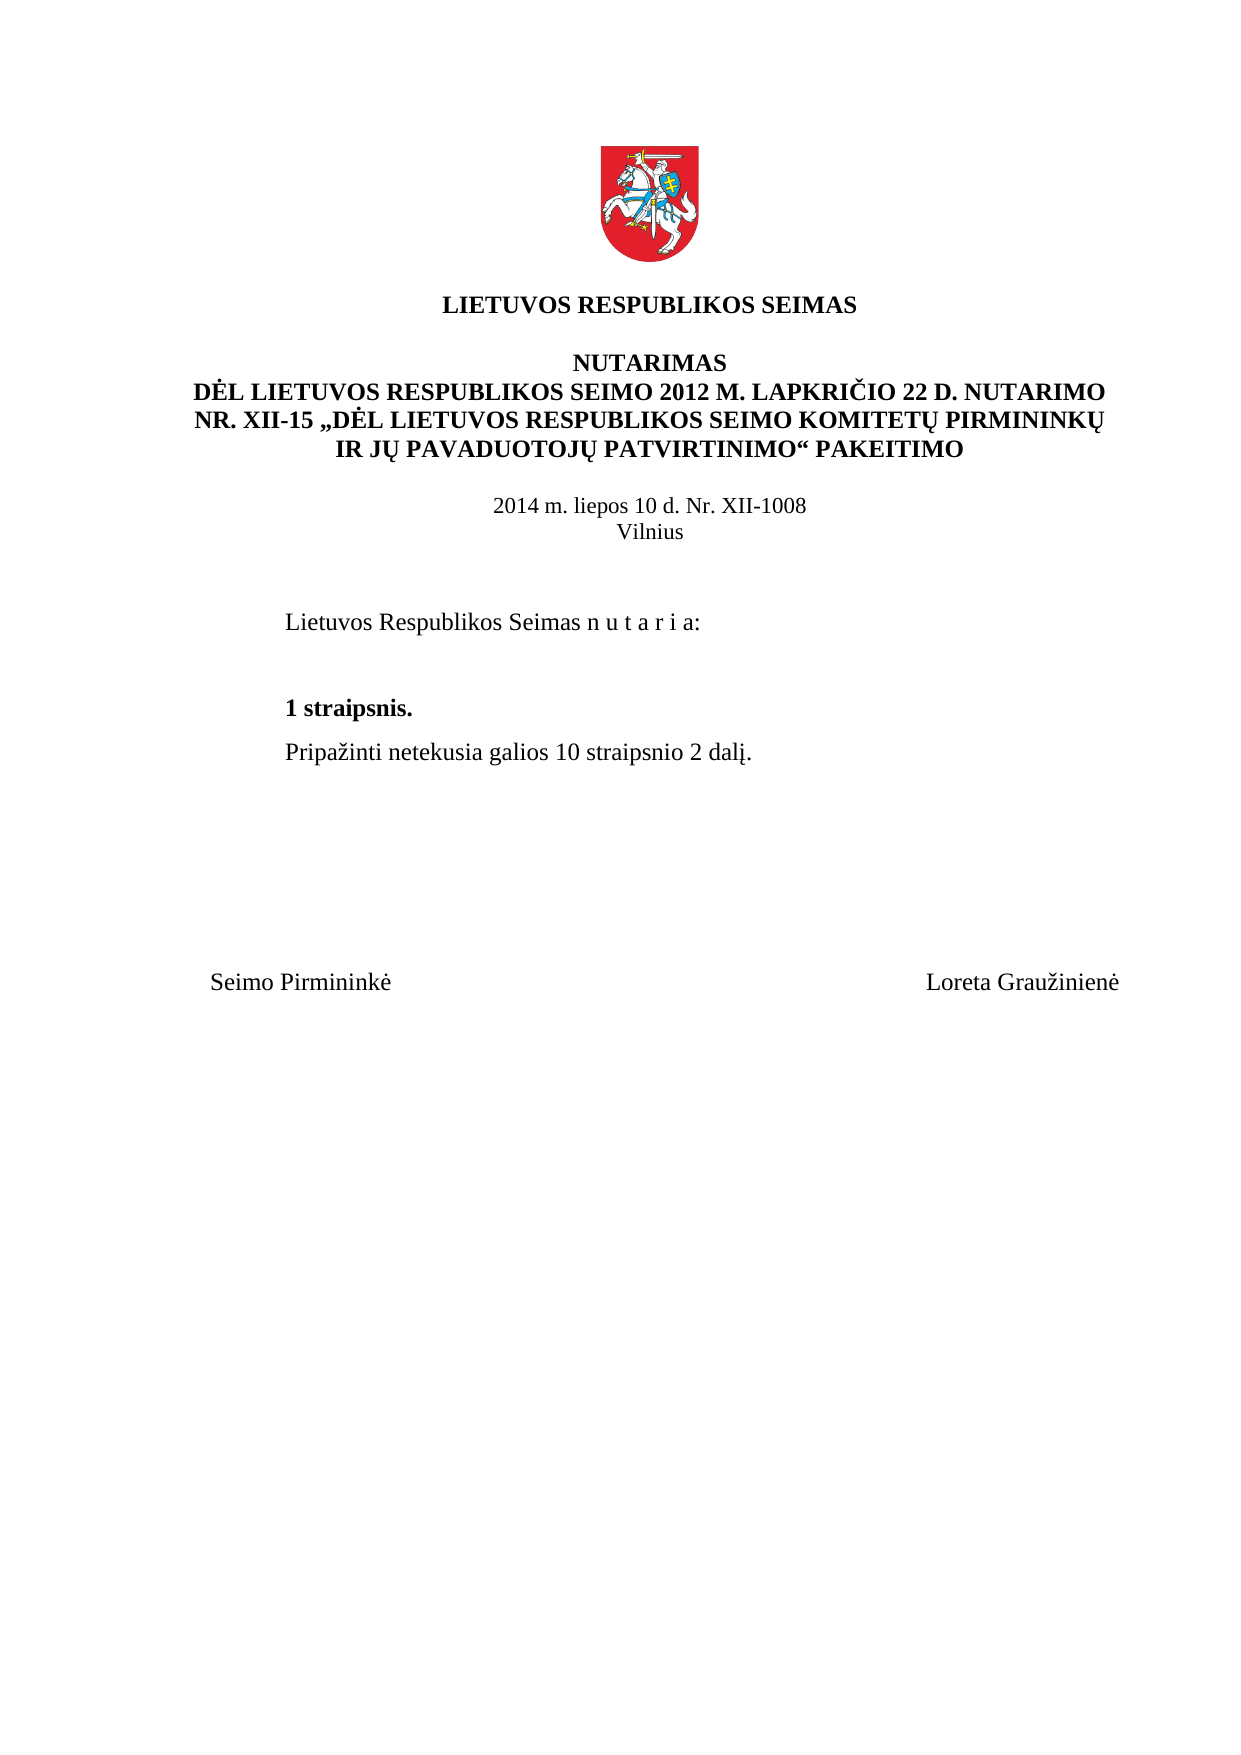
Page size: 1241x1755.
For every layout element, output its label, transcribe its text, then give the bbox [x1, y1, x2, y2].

text Lietuvos Respublikos Seimas n u t a r i a: [210, 607, 1120, 636]
text NUTARIMAS [177, 348, 1122, 377]
text 2014 m. liepos 10 d. Nr. XII-1008 Vilnius [177, 492, 1122, 544]
text Pripažinti netekusia galios 10 straipsnio 2 dalį. [210, 737, 1120, 765]
text 1 straipsnis. [210, 693, 1120, 722]
text DĖL LIETUVOS RESPUBLIKOS SEIMO 2012 M. LAPKRIČIO 22 D. NUTARIMO NR. XII-15 „DĖL LIETUVOS RESPUBLIKOS SEIMO KOMITETŲ PIRMININKŲ IR JŲ PAVADUOTOJŲ PATVIRTINIMO“ PAKEITIMO [177, 377, 1122, 463]
text Seimo Pirmininkė Loreta Graužinienė [210, 967, 1120, 995]
text LIETUVOS RESPUBLIKOS SEIMAS [177, 290, 1122, 319]
